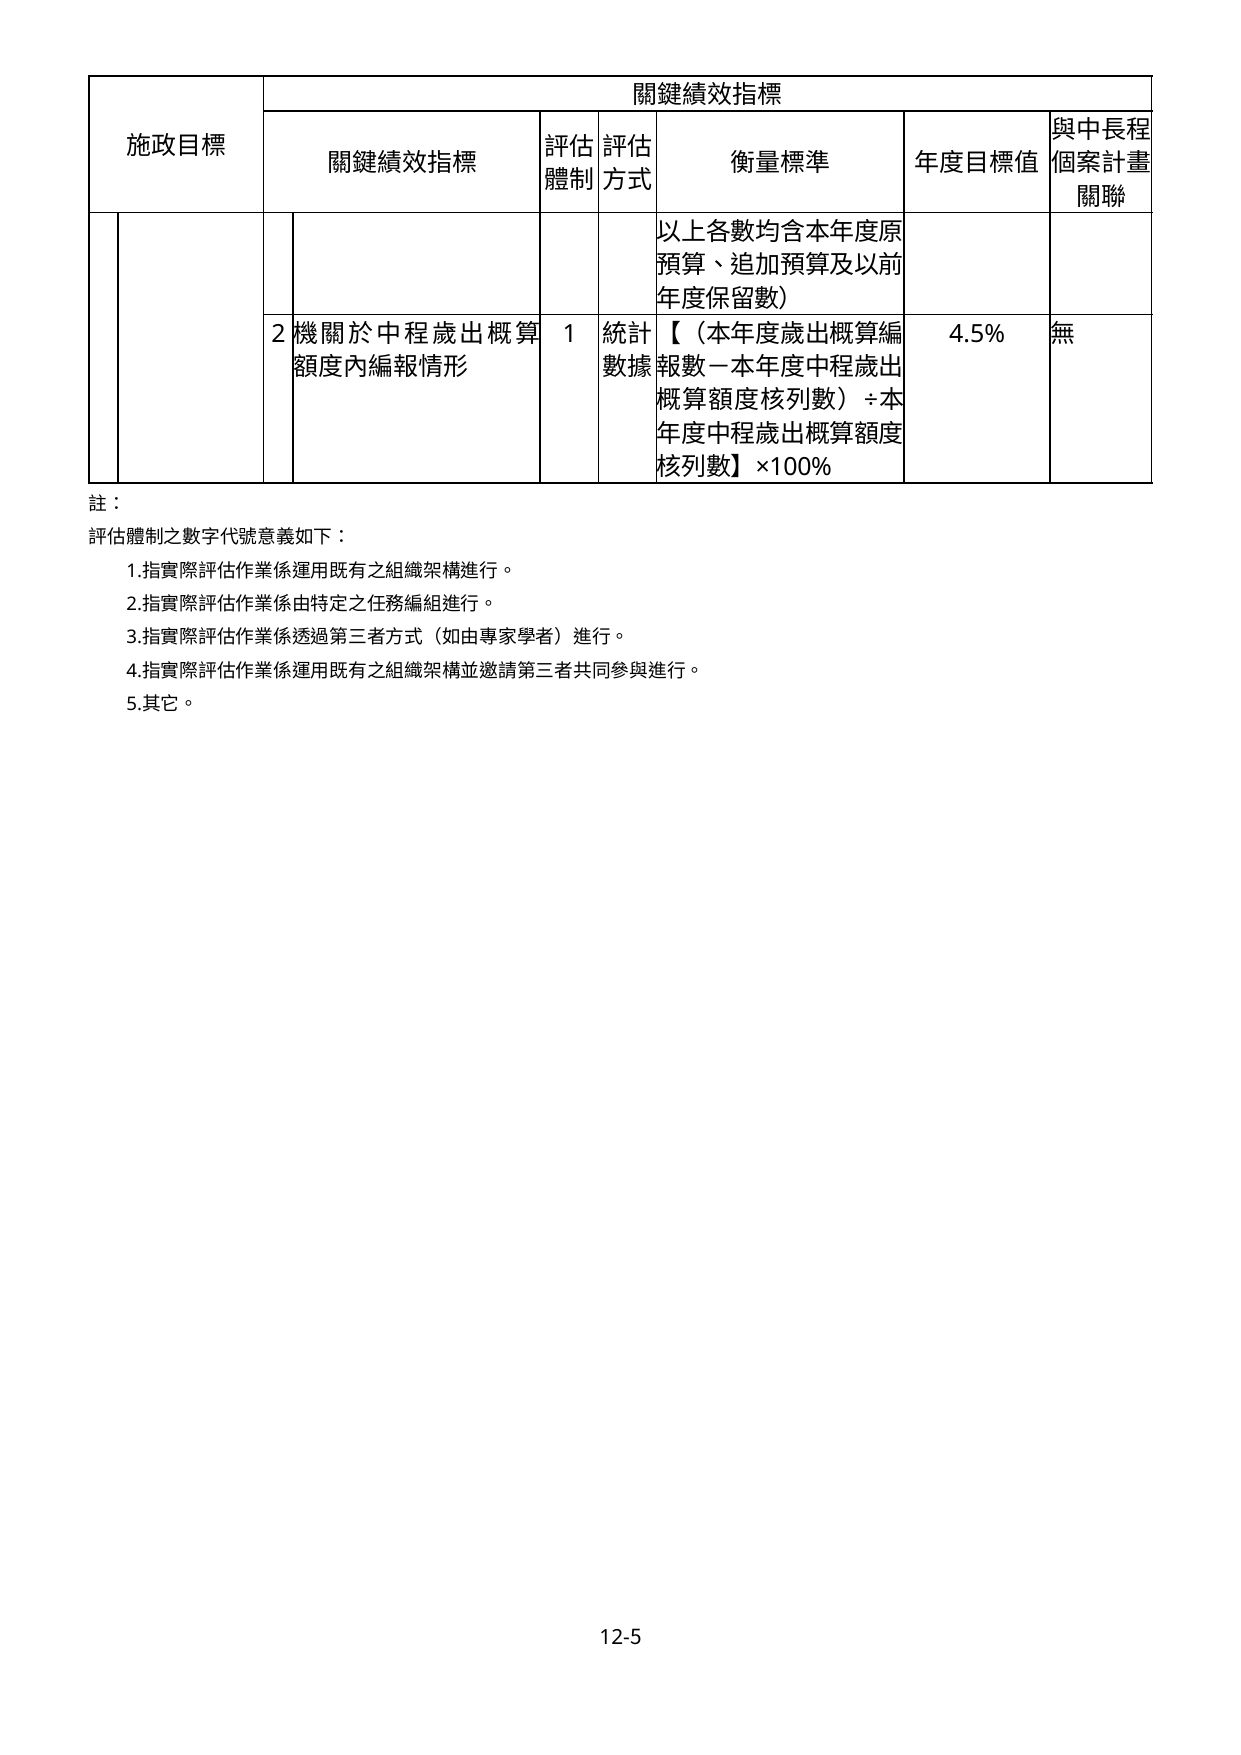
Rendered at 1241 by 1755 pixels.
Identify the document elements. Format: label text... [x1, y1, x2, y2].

table_cell 以上各數均含本年度原預算、追加預算及以前年度保留數） [657, 213, 903, 314]
table_cell [1051, 213, 1151, 314]
table_cell 與中長程個案計畫關聯 [1051, 112, 1151, 212]
table_cell [294, 213, 539, 314]
text 4.指實際評估作業係運用既有之組織架構並邀請第三者共同參與進行。 [89, 651, 1152, 684]
table_cell 2 [264, 315, 292, 482]
table_cell [264, 213, 292, 314]
table_cell 統計數據 [599, 315, 656, 482]
table_cell 關鍵績效指標 [264, 112, 539, 212]
table_cell 衡量標準 [657, 112, 903, 212]
text 5.其它。 [89, 684, 1152, 717]
table_cell 4.5% [905, 315, 1049, 482]
table_cell 評估 方式 [599, 112, 656, 212]
table_cell [599, 213, 656, 314]
table_cell [541, 213, 598, 314]
text 註： [89, 484, 1152, 517]
table_cell 1 [541, 315, 598, 482]
table_cell 評估 體制 [541, 112, 598, 212]
text 2.指實際評估作業係由特定之任務編組進行。 [89, 584, 1152, 617]
table_cell 【（本年度歲出概算編報數－本年度中程歲出概算額度核列數）÷本年度中程歲出概算額度核列數】×100% [657, 315, 903, 482]
table_cell 機關於中程歲出概算額度內編報情形 [294, 315, 539, 482]
table_cell 無 [1051, 315, 1151, 482]
table_header 施政目標 [90, 77, 263, 212]
text 3.指實際評估作業係透過第三者方式（如由專家學者）進行。 [89, 617, 1152, 651]
table_cell [905, 213, 1049, 314]
table_cell 妥適配置預算資源，提升預算執行效率 [119, 213, 263, 482]
table_header 關鍵績效指標 [264, 77, 1151, 110]
table_cell 七 [90, 213, 117, 482]
text 評估體制之數字代號意義如下： [89, 517, 1152, 551]
table_cell 年度目標值 [905, 112, 1049, 212]
text 1.指實際評估作業係運用既有之組織架構進行。 [89, 551, 1152, 584]
